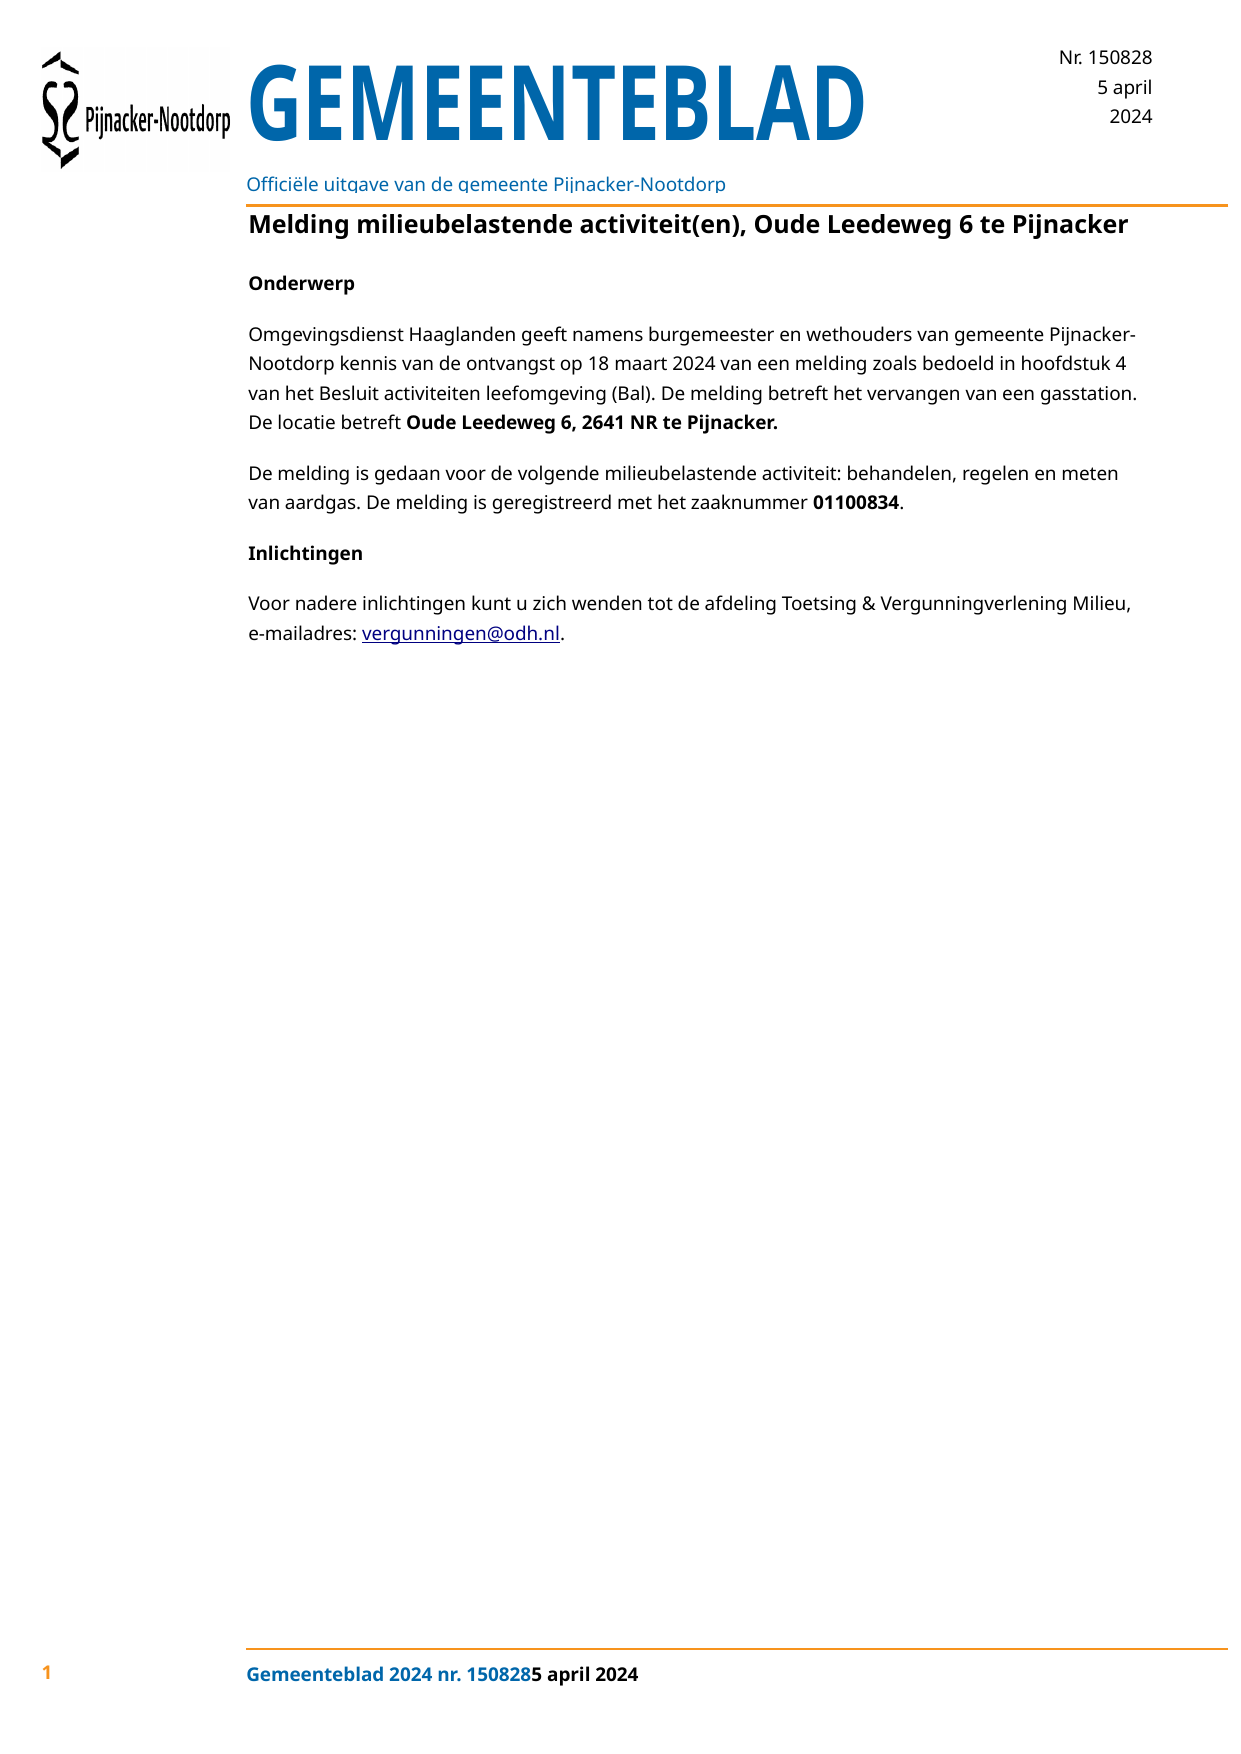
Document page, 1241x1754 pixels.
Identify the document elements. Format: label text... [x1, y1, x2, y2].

text Omgevingsdienst Haaglanden geeft namens burgemeester en wethouders van gemeente Pijnacker-Nootdorp kennis van de ontvangst op 18 maart 2024 van een melding zoals bedoeld in hoofdstuk 4 van het Besluit activiteiten leefomgeving (Bal). De melding betreft het vervangen van een gasstation. De locatie betreft Oude Leedeweg 6, 2641 NR te Pijnacker. [248, 321, 1152, 435]
text Onderwerp [248, 270, 1152, 296]
picture [41, 47, 231, 172]
text Inlichtingen [248, 540, 1152, 566]
text Voor nadere inlichtingen kunt u zich wenden tot de afdeling Toetsing & Vergunningverlening Milieu, e-mailadres: vergunningen@odh.nl. [248, 590, 1152, 646]
text De melding is gedaan voor de volgende milieubelastende activiteit: behandelen, regelen en meten van aardgas. De melding is geregistreerd met het zaaknummer 01100834. [248, 460, 1152, 515]
text Melding milieubelastende activiteit(en), Oude Leedeweg 6 te Pijnacker [248, 207, 1152, 241]
